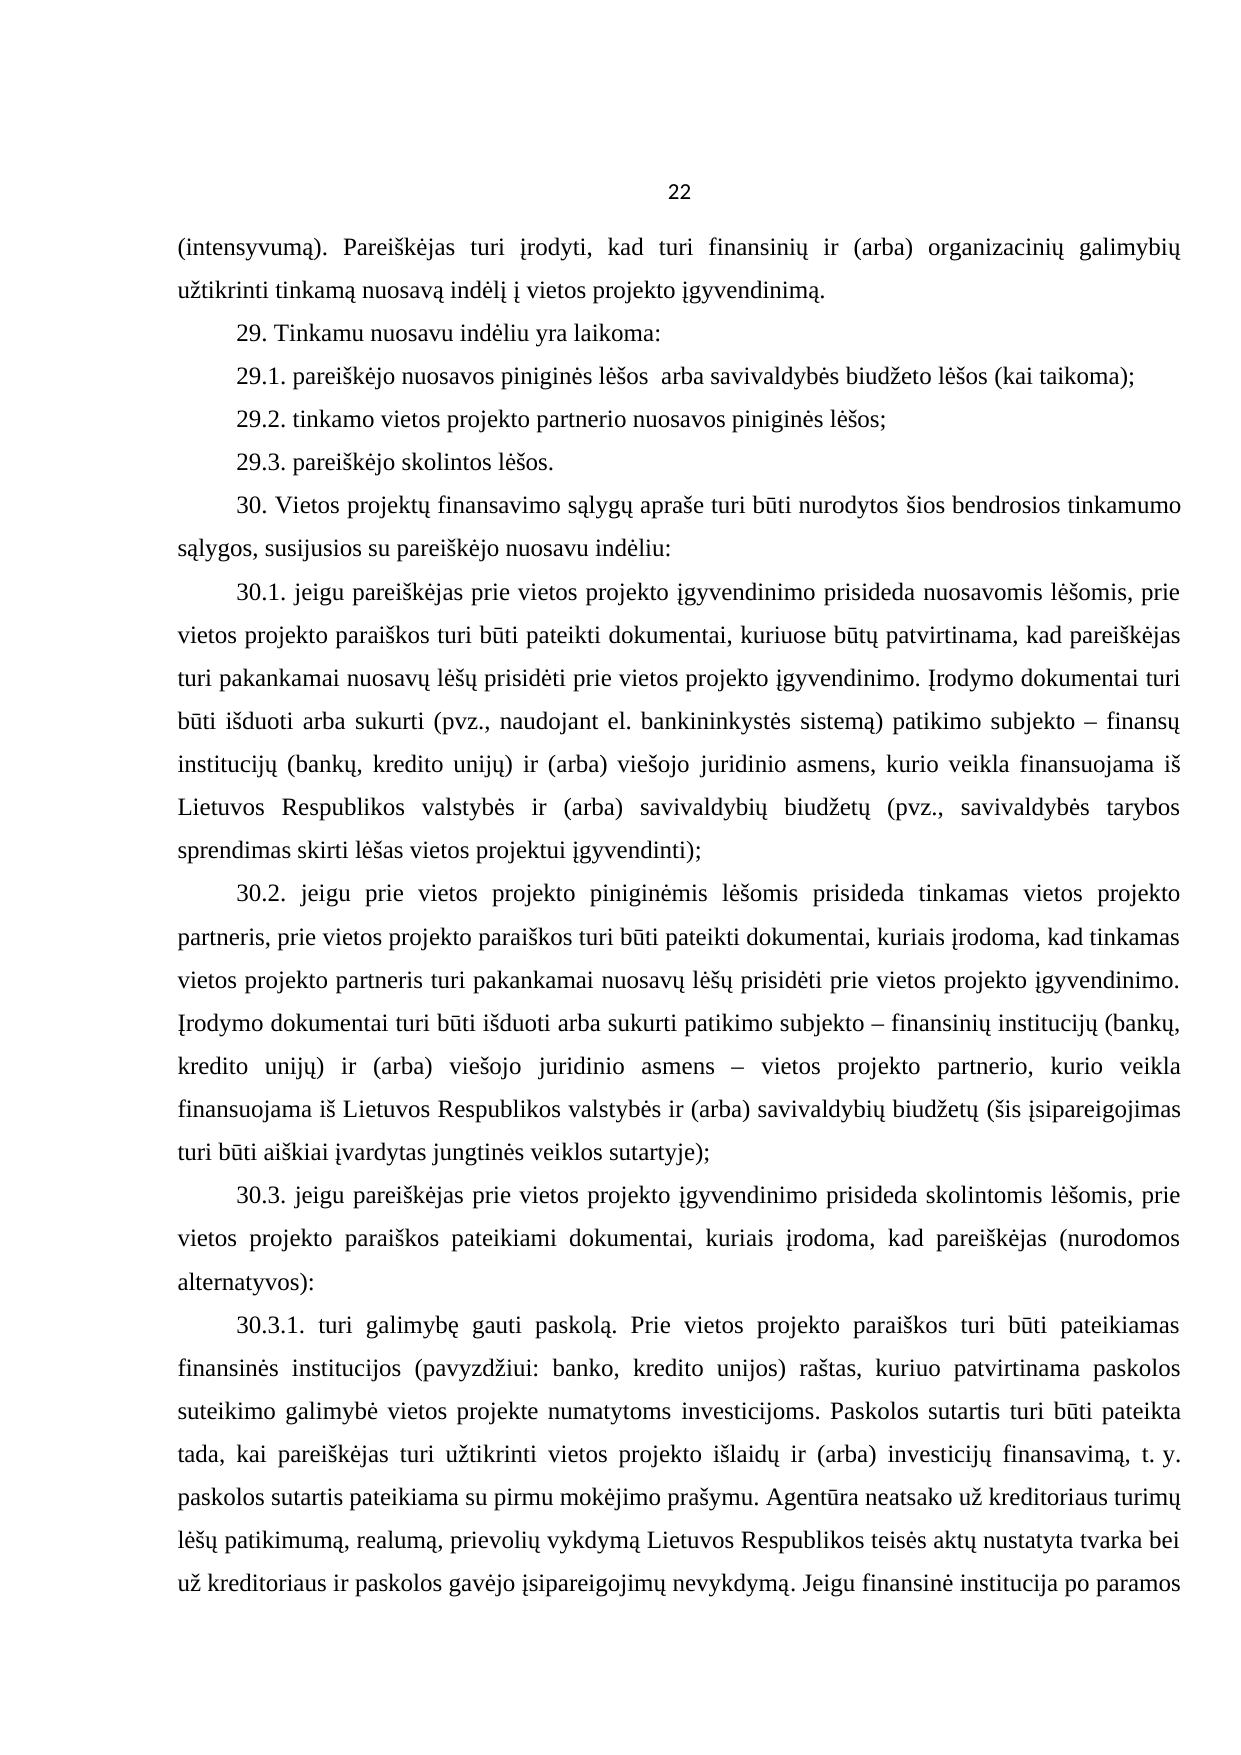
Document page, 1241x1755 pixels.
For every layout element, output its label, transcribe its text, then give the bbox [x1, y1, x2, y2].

text (intensyvumą). Pareiškėjas turi įrodyti, kad turi finansinių ir (arba) organizacinių galimybių užtikrinti tinkamą nuosavą indėlį į vietos projekto įgyvendinimą. [177, 232, 1181, 303]
text 29.3. pareiškėjo skolintos lėšos. [177, 447, 1181, 476]
text 30. Vietos projektų finansavimo sąlygų apraše turi būti nurodytos šios bendrosios tinkamumo sąlygos, susijusios su pareiškėjo nuosavu indėliu: [177, 490, 1181, 562]
text 30.3. jeigu pareiškėjas prie vietos projekto įgyvendinimo prisideda skolintomis lėšomis, prie vietos projekto paraiškos pateikiami dokumentai, kuriais įrodoma, kad pareiškėjas (nurodomos alternatyvos): [177, 1180, 1181, 1295]
text 29. Tinkamu nuosavu indėliu yra laikoma: [177, 318, 1181, 347]
text 30.2. jeigu prie vietos projekto piniginėmis lėšomis prisideda tinkamas vietos projekto partneris, prie vietos projekto paraiškos turi būti pateikti dokumentai, kuriais įrodoma, kad tinkamas vietos projekto partneris turi pakankamai nuosavų lėšų prisidėti prie vietos projekto įgyvendinimo. Įrodymo dokumentai turi būti išduoti arba sukurti patikimo subjekto – finansinių institucijų (bankų, kredito unijų) ir (arba) viešojo juridinio asmens – vietos projekto partnerio, kurio veikla finansuojama iš Lietuvos Respublikos valstybės ir (arba) savivaldybių biudžetų (šis įsipareigojimas turi būti aiškiai įvardytas jungtinės veiklos sutartyje); [177, 878, 1181, 1166]
text 29.1. pareiškėjo nuosavos piniginės lėšos arba savivaldybės biudžeto lėšos (kai taikoma); [177, 361, 1181, 390]
text 29.2. tinkamo vietos projekto partnerio nuosavos piniginės lėšos; [177, 404, 1181, 433]
text 30.3.1. turi galimybę gauti paskolą. Prie vietos projekto paraiškos turi būti pateikiamas finansinės institucijos (pavyzdžiui: banko, kredito unijos) raštas, kuriuo patvirtinama paskolos suteikimo galimybė vietos projekte numatytoms investicijoms. Paskolos sutartis turi būti pateikta tada, kai pareiškėjas turi užtikrinti vietos projekto išlaidų ir (arba) investicijų finansavimą, t. y. paskolos sutartis pateikiama su pirmu mokėjimo prašymu. Agentūra neatsako už kreditoriaus turimų lėšų patikimumą, realumą, prievolių vykdymą Lietuvos Respublikos teisės aktų nustatyta tvarka bei už kreditoriaus ir paskolos gavėjo įsipareigojimų nevykdymą. Jeigu finansinė institucija po paramos [177, 1310, 1181, 1597]
text 30.1. jeigu pareiškėjas prie vietos projekto įgyvendinimo prisideda nuosavomis lėšomis, prie vietos projekto paraiškos turi būti pateikti dokumentai, kuriuose būtų patvirtinama, kad pareiškėjas turi pakankamai nuosavų lėšų prisidėti prie vietos projekto įgyvendinimo. Įrodymo dokumentai turi būti išduoti arba sukurti (pvz., naudojant el. bankininkystės sistemą) patikimo subjekto – finansų institucijų (bankų, kredito unijų) ir (arba) viešojo juridinio asmens, kurio veikla finansuojama iš Lietuvos Respublikos valstybės ir (arba) savivaldybių biudžetų (pvz., savivaldybės tarybos sprendimas skirti lėšas vietos projektui įgyvendinti); [177, 577, 1181, 864]
